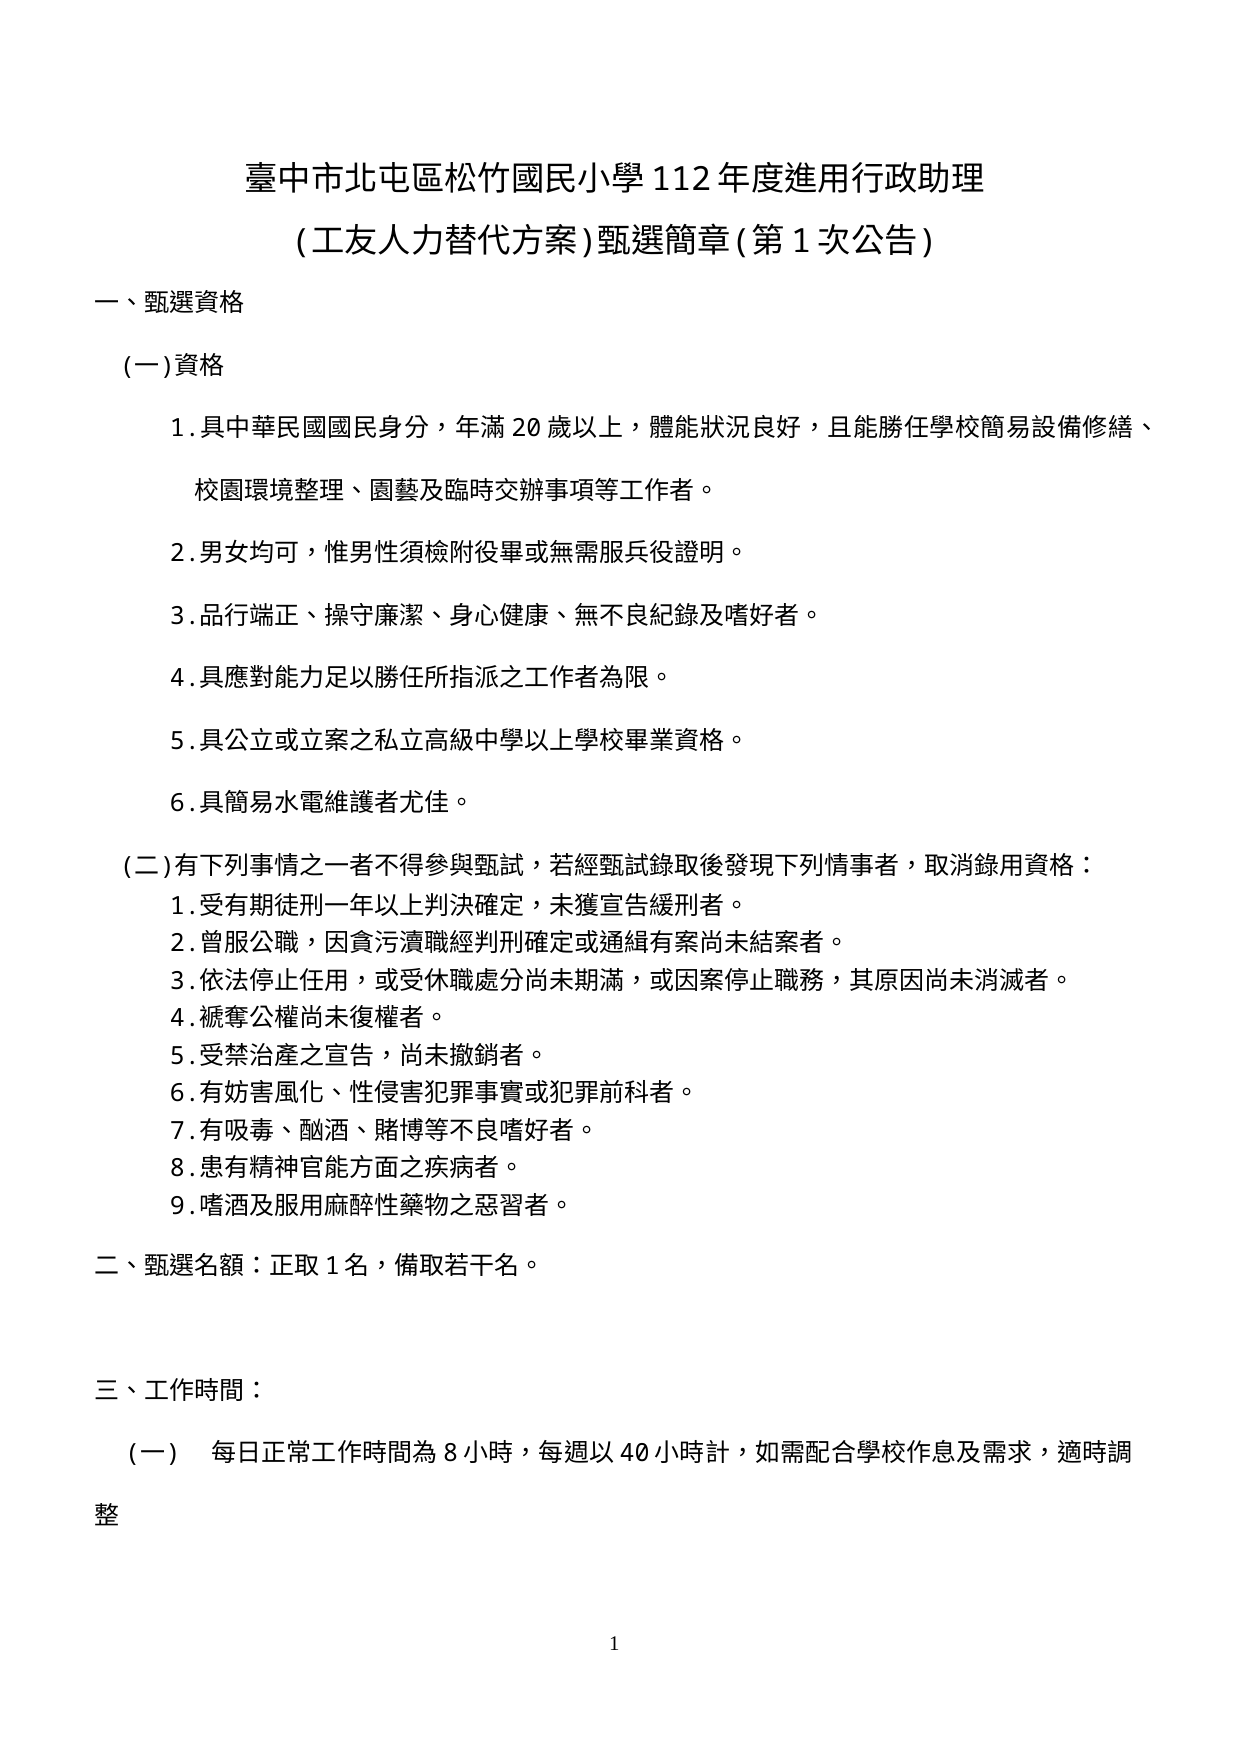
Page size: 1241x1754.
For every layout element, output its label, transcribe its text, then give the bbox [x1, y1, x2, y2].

text 3.依法停止任用，或受休職處分尚未期滿，或因案停止職務，其原因尚未消滅者。 [169, 959, 1134, 997]
text 3.品行端正、操守廉潔、身心健康、無不良紀錄及嗜好者。 [169, 572, 1134, 634]
text 2.男女均可，惟男性須檢附役畢或無需服兵役證明。 [169, 509, 1134, 572]
text 1.受有期徒刑一年以上判決確定，未獲宣告緩刑者。 [169, 884, 1134, 922]
text 6.有妨害風化、性侵害犯罪事實或犯罪前科者。 [169, 1072, 1134, 1109]
text 6.具簡易水電維護者尤佳。 [169, 759, 1134, 822]
text (二)有下列事情之一者不得參與甄試，若經甄試錄取後發現下列情事者，取消錄用資格： [94, 822, 1134, 884]
text 7.有吸毒、酗酒、賭博等不良嗜好者。 [169, 1109, 1134, 1147]
text (工友人力替代方案)甄選簡章(第1次公告) [94, 197, 1134, 259]
text (一)資格 [94, 322, 1134, 384]
text 三、工作時間： [94, 1347, 1134, 1409]
text 4.具應對能力足以勝任所指派之工作者為限。 [169, 634, 1134, 697]
text 9.嗜酒及服用麻醉性藥物之惡習者。 [169, 1184, 1134, 1222]
text (一) 每日正常工作時間為8小時，每週以40小時計，如需配合學校作息及需求，適時調整 [94, 1409, 1134, 1534]
text 臺中市北屯區松竹國民小學112年度進用行政助理 [94, 134, 1134, 197]
text 8.患有精神官能方面之疾病者。 [169, 1147, 1134, 1184]
text 5.具公立或立案之私立高級中學以上學校畢業資格。 [169, 697, 1134, 759]
text 一、甄選資格 [94, 259, 1134, 322]
text 4.褫奪公權尚未復權者。 [169, 997, 1134, 1034]
text 1.具中華民國國民身分，年滿20歲以上，體能狀況良好，且能勝任學校簡易設備修繕、校園環境整理、園藝及臨時交辦事項等工作者。 [169, 384, 1134, 509]
text 2.曾服公職，因貪污瀆職經判刑確定或通緝有案尚未結案者。 [169, 922, 1134, 959]
text 5.受禁治產之宣告，尚未撤銷者。 [169, 1034, 1134, 1072]
text 二、甄選名額：正取1名，備取若干名。 [94, 1222, 1134, 1284]
